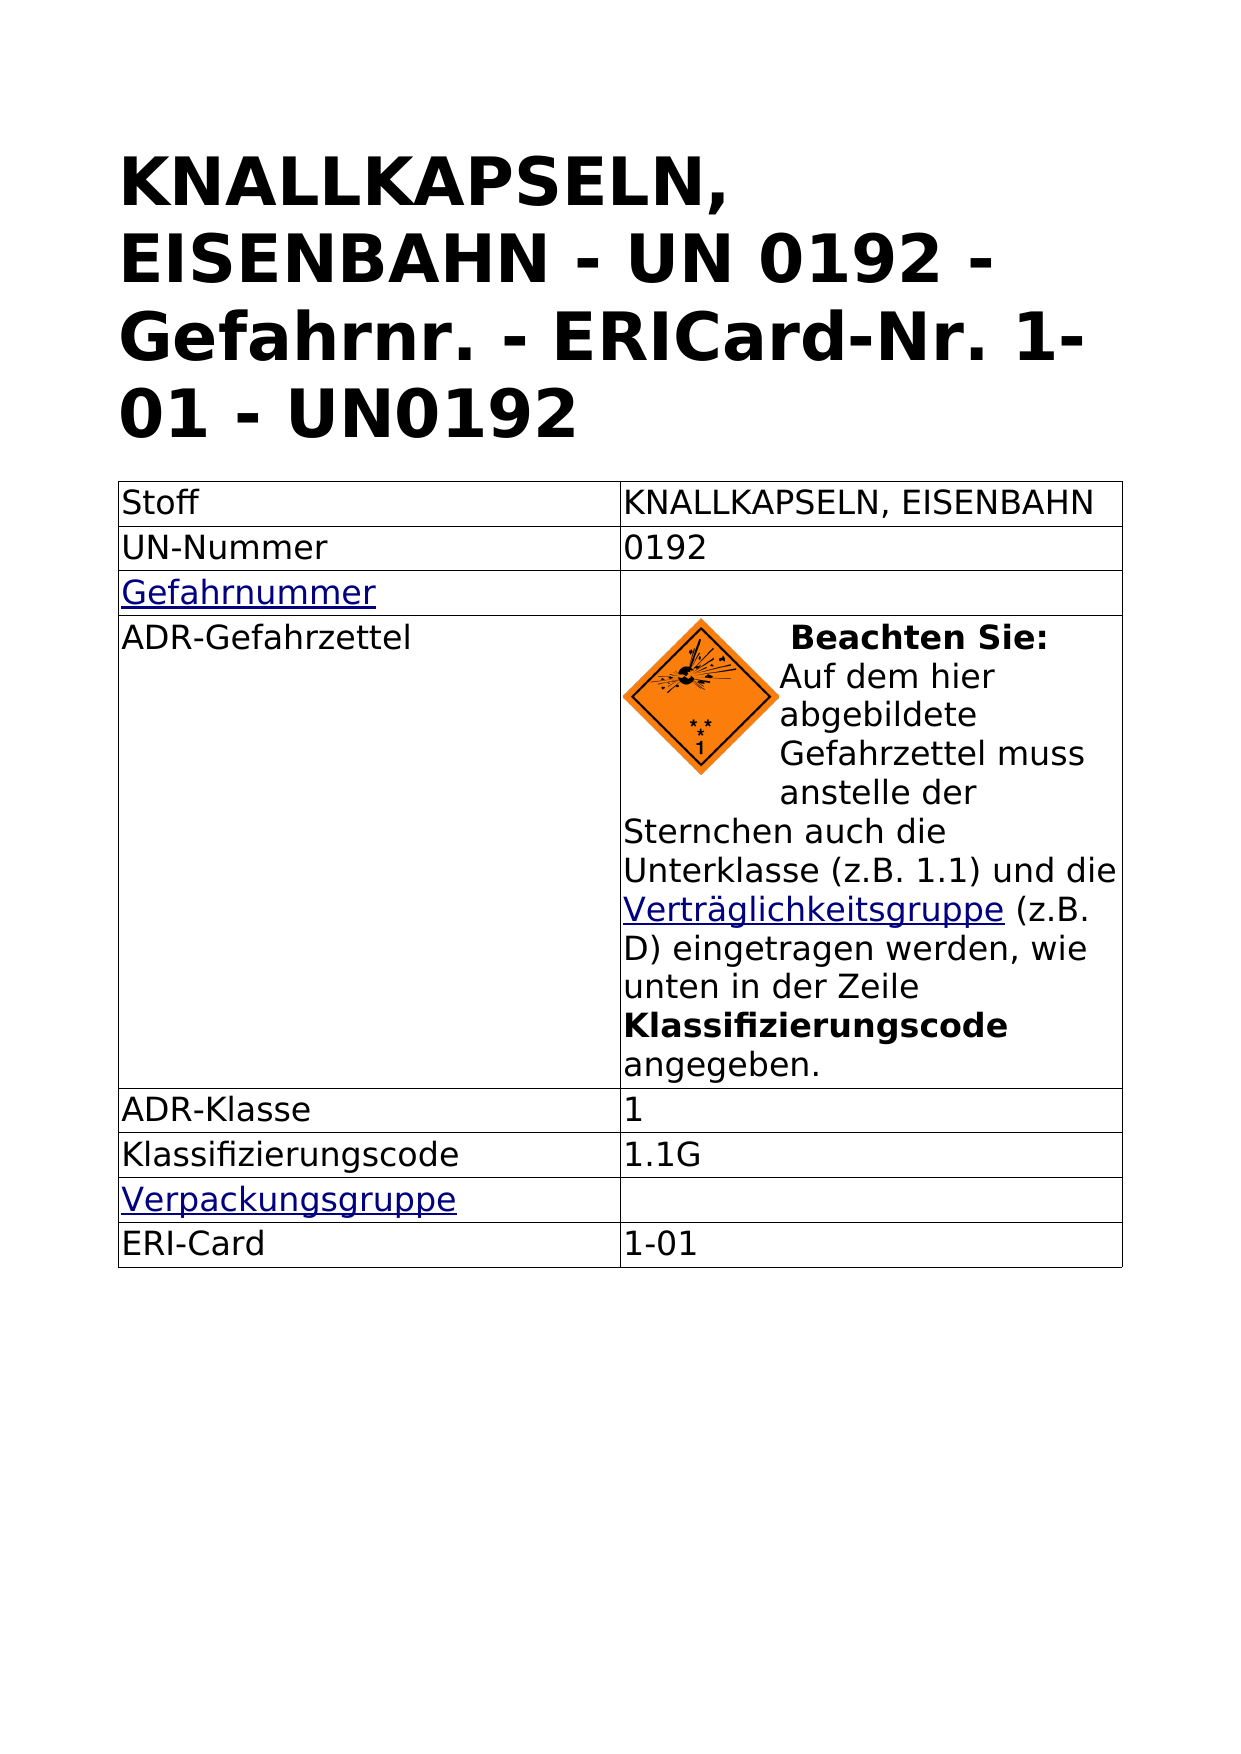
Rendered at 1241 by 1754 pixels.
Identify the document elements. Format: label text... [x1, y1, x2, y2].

table_cell ADR-Klasse [119, 1089, 620, 1132]
table_cell Beachten Sie: Auf dem hier abgebildete Gefahrzettel muss anstelle der Sternchen auch die Unterklasse (z.B. 1.1) und die Verträglichkeitsgruppe (z.B. D) eingetragen werden, wie unten in der Zeile Klassifizierungscode angegeben. [621, 616, 1122, 1087]
table_cell Verpackungsgruppe [119, 1178, 620, 1222]
picture [622, 618, 780, 775]
table_cell [621, 571, 1122, 615]
table_cell Gefahrnummer [119, 571, 620, 615]
table_cell 0192 [621, 527, 1122, 570]
table_cell [621, 1178, 1122, 1222]
table_cell 1.1G [621, 1133, 1122, 1177]
table_header Stoff [119, 482, 620, 526]
table_cell Klassifizierungscode [119, 1133, 620, 1177]
table_cell UN-Nummer [119, 527, 620, 570]
table_cell 1-01 [621, 1223, 1122, 1267]
table_cell ADR-Gefahrzettel [119, 616, 620, 1087]
table_header KNALLKAPSELN, EISENBAHN [621, 482, 1122, 526]
subtitle KNALLKAPSELN, EISENBAHN - UN 0192 - Gefahrnr. - ERICard-Nr. 1-01 - UN0192 [118, 143, 1122, 453]
table_cell ERI-Card [119, 1223, 620, 1267]
table_cell 1 [621, 1089, 1122, 1132]
